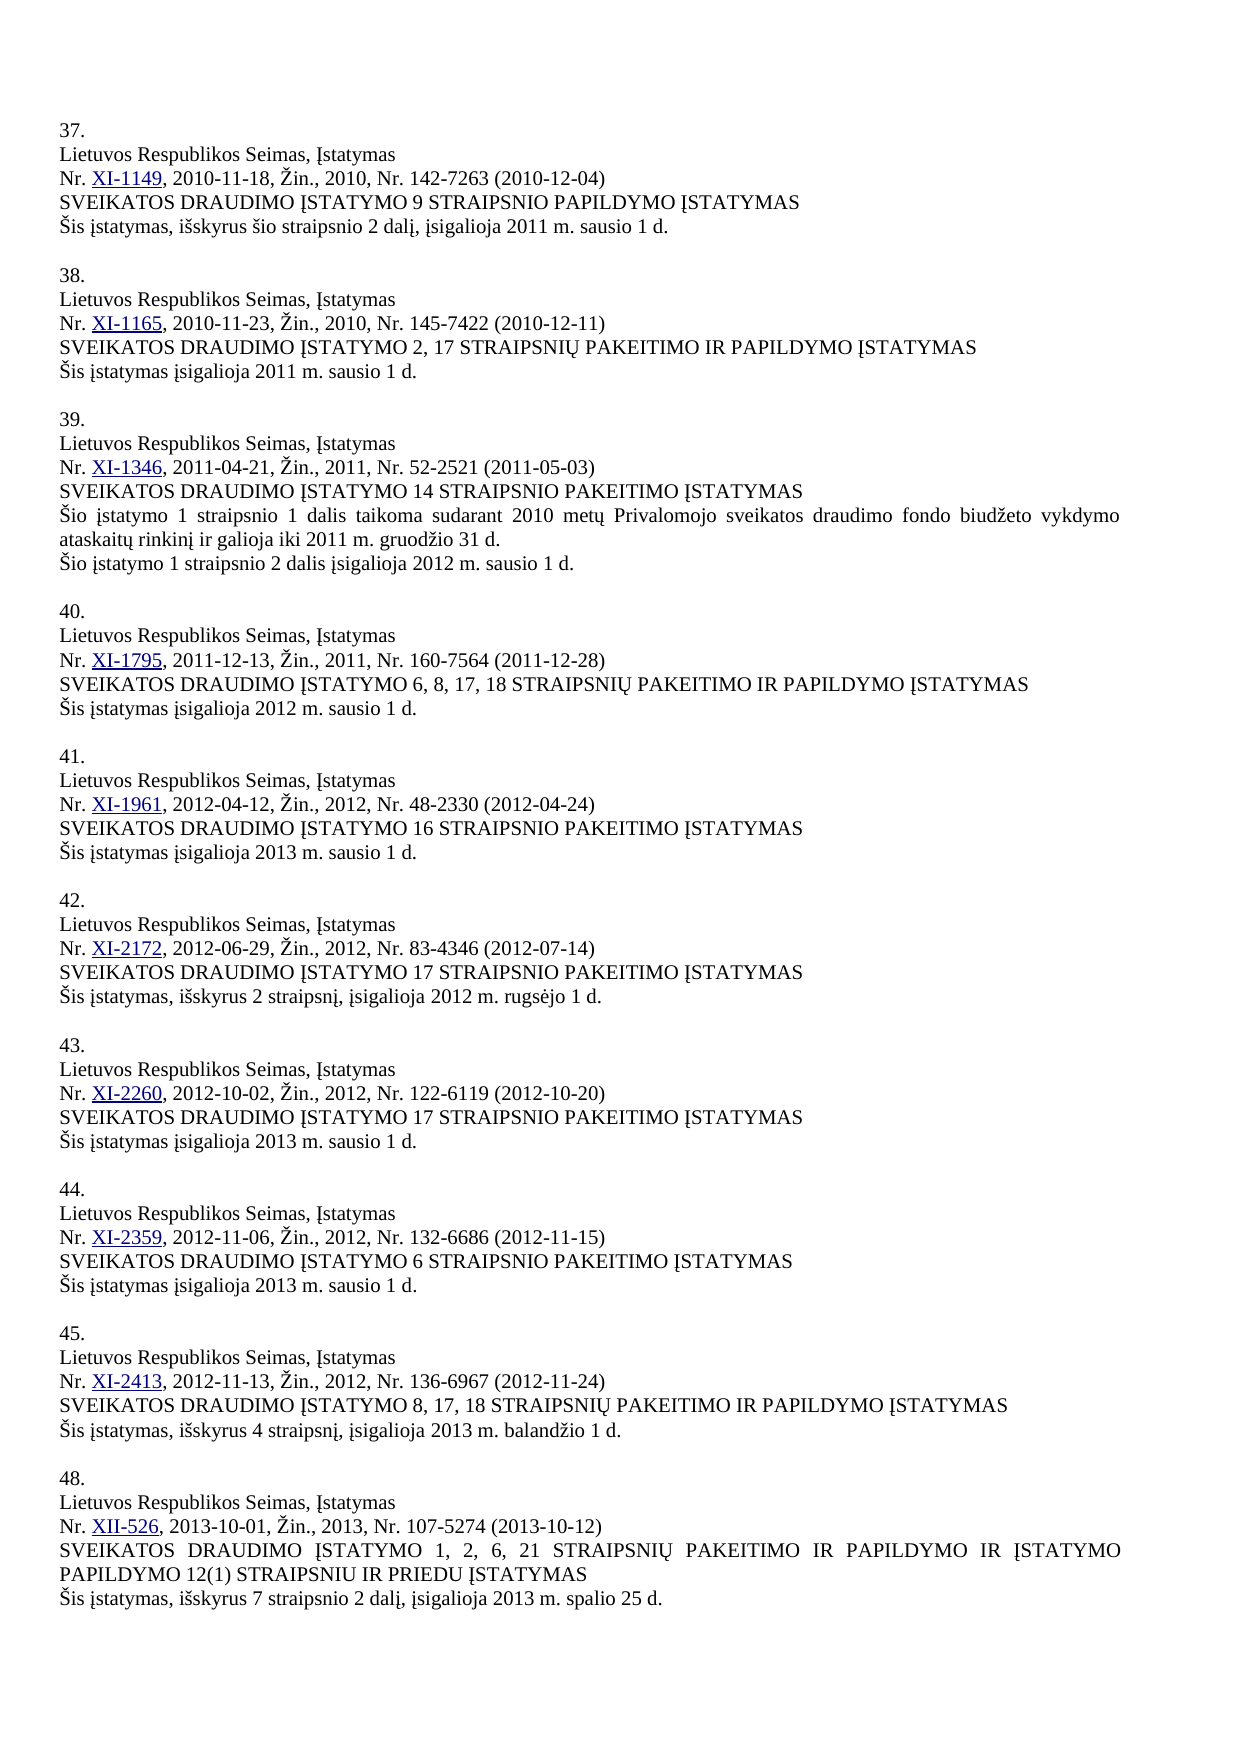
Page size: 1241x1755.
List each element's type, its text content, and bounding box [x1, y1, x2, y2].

text 41. [59, 744, 1122, 768]
text Nr. XI-2172, 2012-06-29, Žin., 2012, Nr. 83-4346 (2012-07-14) [59, 936, 1122, 960]
text Šis įstatymas, išskyrus 4 straipsnį, įsigalioja 2013 m. balandžio 1 d. [59, 1417, 1122, 1442]
text SVEIKATOS DRAUDIMO ĮSTATYMO 9 STRAIPSNIO PAPILDYMO ĮSTATYMAS [59, 190, 1122, 214]
text Šio įstatymo 1 straipsnio 2 dalis įsigalioja 2012 m. sausio 1 d. [59, 551, 1122, 575]
text 45. [59, 1321, 1122, 1345]
text Lietuvos Respublikos Seimas, Įstatymas [59, 912, 1122, 936]
text Nr. XI-2413, 2012-11-13, Žin., 2012, Nr. 136-6967 (2012-11-24) [59, 1369, 1122, 1393]
text 44. [59, 1177, 1122, 1201]
text Lietuvos Respublikos Seimas, Įstatymas [59, 1057, 1122, 1081]
text Nr. XI-1149, 2010-11-18, Žin., 2010, Nr. 142-7263 (2010-12-04) [59, 166, 1122, 190]
text Lietuvos Respublikos Seimas, Įstatymas [59, 287, 1122, 311]
text Lietuvos Respublikos Seimas, Įstatymas [59, 142, 1122, 166]
text Šio įstatymo 1 straipsnio 1 dalis taikoma sudarant 2010 metų Privalomojo sveikatos draudimo fondo biudžeto vykdymo ataskaitų rinkinį ir galioja iki 2011 m. gruodžio 31 d. [59, 503, 1122, 551]
text Lietuvos Respublikos Seimas, Įstatymas [59, 623, 1122, 647]
text SVEIKATOS DRAUDIMO ĮSTATYMO 14 STRAIPSNIO PAKEITIMO ĮSTATYMAS [59, 479, 1122, 503]
text SVEIKATOS DRAUDIMO ĮSTATYMO 2, 17 STRAIPSNIŲ PAKEITIMO IR PAPILDYMO ĮSTATYMAS [59, 335, 1122, 359]
text SVEIKATOS DRAUDIMO ĮSTATYMO 17 STRAIPSNIO PAKEITIMO ĮSTATYMAS [59, 960, 1122, 984]
text Lietuvos Respublikos Seimas, Įstatymas [59, 1490, 1122, 1514]
text Lietuvos Respublikos Seimas, Įstatymas [59, 768, 1122, 792]
text Šis įstatymas, išskyrus 2 straipsnį, įsigalioja 2012 m. rugsėjo 1 d. [59, 984, 1122, 1008]
text 42. [59, 888, 1122, 912]
text SVEIKATOS DRAUDIMO ĮSTATYMO 16 STRAIPSNIO PAKEITIMO ĮSTATYMAS [59, 816, 1122, 840]
text 43. [59, 1032, 1122, 1057]
text Lietuvos Respublikos Seimas, Įstatymas [59, 1345, 1122, 1369]
text Nr. XI-1961, 2012-04-12, Žin., 2012, Nr. 48-2330 (2012-04-24) [59, 792, 1122, 816]
text Šis įstatymas įsigalioja 2013 m. sausio 1 d. [59, 1129, 1122, 1153]
text SVEIKATOS DRAUDIMO ĮSTATYMO 17 STRAIPSNIO PAKEITIMO ĮSTATYMAS [59, 1105, 1122, 1129]
text Nr. XI-1795, 2011-12-13, Žin., 2011, Nr. 160-7564 (2011-12-28) [59, 647, 1122, 672]
text Šis įstatymas įsigalioja 2013 m. sausio 1 d. [59, 840, 1122, 864]
text 37. [59, 118, 1122, 142]
text Šis įstatymas įsigalioja 2011 m. sausio 1 d. [59, 359, 1122, 383]
text Lietuvos Respublikos Seimas, Įstatymas [59, 431, 1122, 455]
text SVEIKATOS DRAUDIMO ĮSTATYMO 6, 8, 17, 18 STRAIPSNIŲ PAKEITIMO IR PAPILDYMO ĮSTATYMAS [59, 672, 1122, 696]
text Šis įstatymas, išskyrus 7 straipsnio 2 dalį, įsigalioja 2013 m. spalio 25 d. [59, 1586, 1122, 1610]
text Nr. XI-2260, 2012-10-02, Žin., 2012, Nr. 122-6119 (2012-10-20) [59, 1081, 1122, 1105]
text Nr. XI-1165, 2010-11-23, Žin., 2010, Nr. 145-7422 (2010-12-11) [59, 311, 1122, 335]
text 48. [59, 1466, 1122, 1490]
text Nr. XII-526, 2013-10-01, Žin., 2013, Nr. 107-5274 (2013-10-12) [59, 1514, 1122, 1538]
text Šis įstatymas, išskyrus šio straipsnio 2 dalį, įsigalioja 2011 m. sausio 1 d. [59, 214, 1122, 238]
text Nr. XI-1346, 2011-04-21, Žin., 2011, Nr. 52-2521 (2011-05-03) [59, 455, 1122, 479]
text 39. [59, 407, 1122, 431]
text Lietuvos Respublikos Seimas, Įstatymas [59, 1201, 1122, 1225]
text Šis įstatymas įsigalioja 2013 m. sausio 1 d. [59, 1273, 1122, 1297]
text 40. [59, 599, 1122, 623]
text SVEIKATOS DRAUDIMO ĮSTATYMO 1, 2, 6, 21 STRAIPSNIŲ PAKEITIMO IR PAPILDYMO IR ĮSTATYMO PAPILDYMO 12(1) STRAIPSNIU IR PRIEDU ĮSTATYMAS [59, 1538, 1122, 1586]
text Šis įstatymas įsigalioja 2012 m. sausio 1 d. [59, 696, 1122, 720]
text 38. [59, 262, 1122, 287]
text Nr. XI-2359, 2012-11-06, Žin., 2012, Nr. 132-6686 (2012-11-15) [59, 1225, 1122, 1249]
text SVEIKATOS DRAUDIMO ĮSTATYMO 8, 17, 18 STRAIPSNIŲ PAKEITIMO IR PAPILDYMO ĮSTATYMAS [59, 1393, 1122, 1417]
text SVEIKATOS DRAUDIMO ĮSTATYMO 6 STRAIPSNIO PAKEITIMO ĮSTATYMAS [59, 1249, 1122, 1273]
